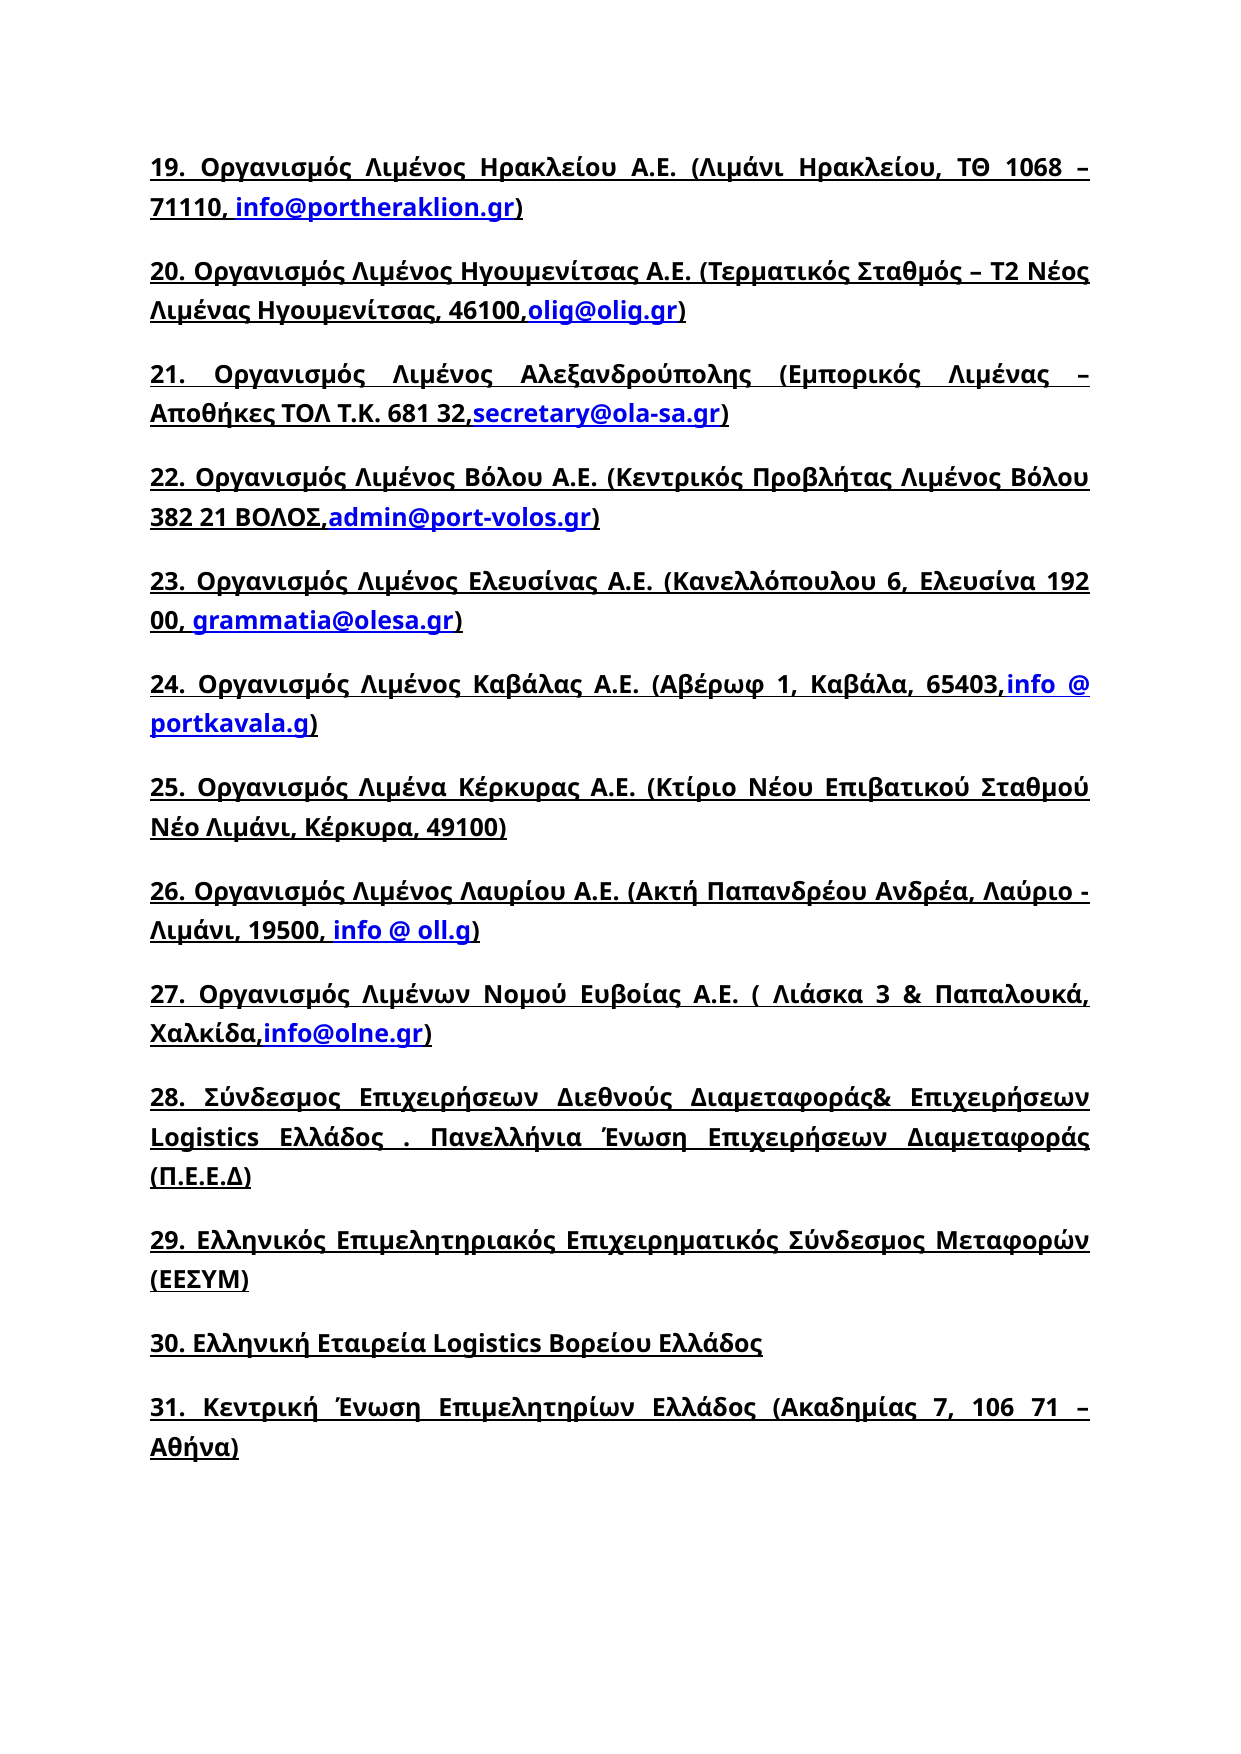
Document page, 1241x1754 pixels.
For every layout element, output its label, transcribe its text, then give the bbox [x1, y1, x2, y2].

text 29. Ελληνικός Επιμελητηριακός Επιχειρηματικός Σύνδεσμος Μεταφορών [150, 1222, 1090, 1251]
text 30. Ελληνική Εταιρεία Logistics Βορείου Ελλάδος [150, 1326, 1090, 1360]
text 27. Οργανισμός Λιμένων Νομού Ευβοίας Α.Ε. ( Λιάσκα 3 & Παπαλουκά, [150, 977, 1090, 1006]
text - Λιμάνι, 19500, info @ oll.g) [150, 904, 1090, 947]
text Χαλκίδα,info@olne.gr) [150, 1007, 1090, 1050]
text 31. Κεντρική Ένωση Επιμελητηρίων Ελλάδος (Ακαδημίας 7, 106 71 – [150, 1390, 1090, 1419]
text Αποθήκες ΤΟΛ Τ.Κ. 681 32,secretary@ola-sa.gr) [150, 387, 1090, 430]
text 24. Οργανισμός Λιμένος Καβάλας Α.Ε. (Αβέρωφ 1, Καβάλα, 65403,info @ [150, 667, 1090, 696]
text (ΕΕΣΥΜ) [150, 1253, 1090, 1296]
text 25. Οργανισμός Λιμένα Κέρκυρας Α.Ε. (Κτίριο Νέου Επιβατικού Σταθμού [150, 770, 1090, 799]
text Αθήνα) [150, 1421, 1090, 1463]
text 21. Οργανισμός Λιμένος Αλεξανδρούπολης (Εμπορικός Λιμένας – [150, 357, 1090, 386]
text 00, grammatia@olesa.gr) [150, 594, 1090, 637]
text 22. Οργανισμός Λιμένος Βόλου Α.Ε. (Κεντρικός Προβλήτας Λιμένος Βόλου [150, 460, 1090, 489]
text 71110, info@portheraklion.gr) [150, 181, 1090, 223]
text 26. Οργανισμός Λιμένος Λαυρίου Α.Ε. (Ακτή Παπανδρέου Ανδρέα, Λαύριο [150, 873, 1090, 902]
text 28. Σύνδεσμος Επιχειρήσεων Διεθνούς Διαμεταφοράς& Επιχειρήσεων [150, 1080, 1090, 1109]
text Λιμένας Ηγουμενίτσας, 46100,olig@olig.gr) [150, 284, 1090, 327]
text 23. Οργανισμός Λιμένος Ελευσίνας Α.Ε. (Κανελλόπουλου 6, Ελευσίνα 192 [150, 563, 1090, 592]
text Logistics Ελλάδος . Πανελλήνια Ένωση Επιχειρήσεων Διαμεταφοράς [150, 1111, 1090, 1148]
text 20. Οργανισμός Λιμένος Ηγουμενίτσας Α.Ε. (Τερματικός Σταθμός – Τ2 Νέος [150, 253, 1090, 282]
text portkavala.g) [150, 697, 1090, 740]
text 19. Οργανισμός Λιμένος Ηρακλείου Α.Ε. (Λιμάνι Ηρακλείου, ΤΘ 1068 – [150, 150, 1090, 179]
text 382 21 ΒΟΛΟΣ,admin@port-volos.gr) [150, 491, 1090, 533]
text (Π.Ε.Ε.Δ) [150, 1150, 1090, 1192]
text Νέο Λιμάνι, Κέρκυρα, 49100) [150, 801, 1090, 843]
